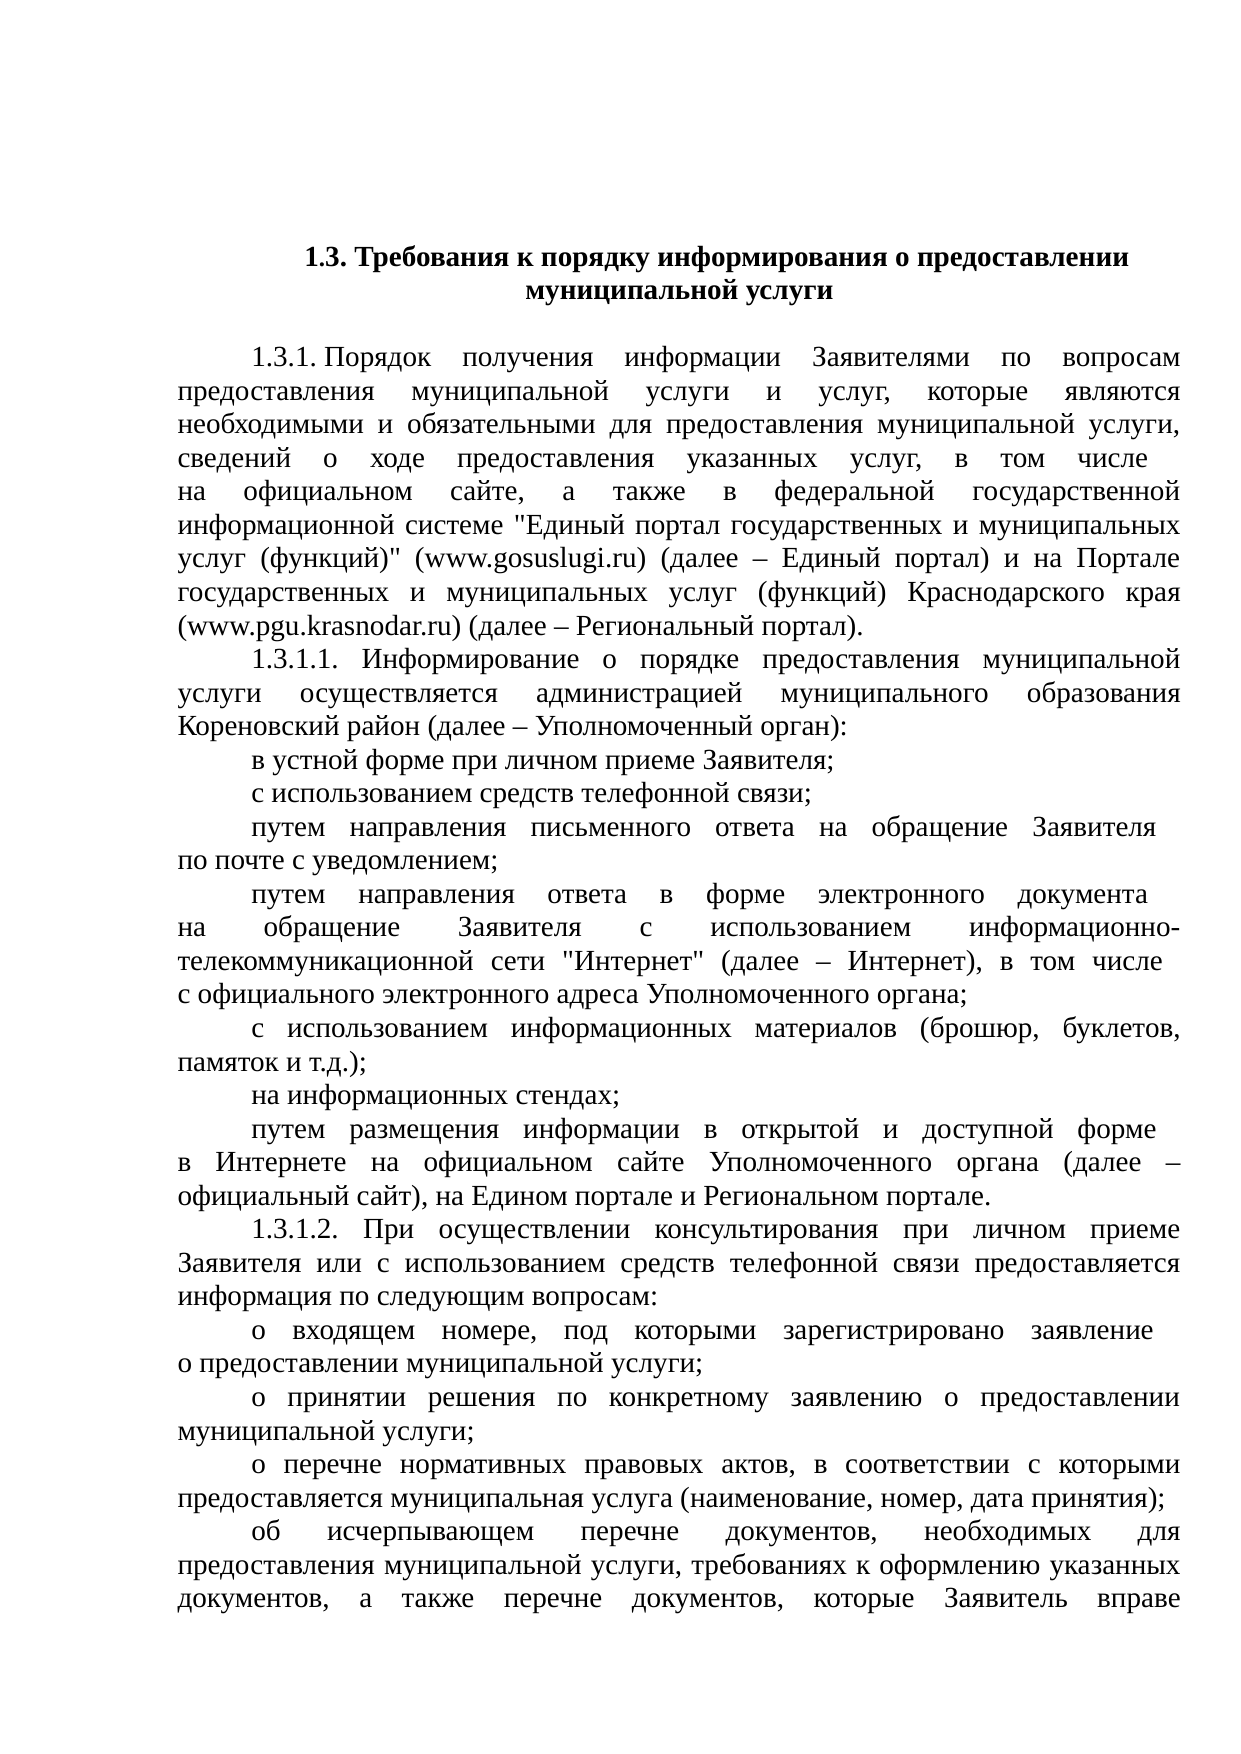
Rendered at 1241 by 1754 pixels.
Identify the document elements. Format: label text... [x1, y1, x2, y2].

text об исчерпывающем перечне документов, необходимых для предоставления муниципальной услуги, требованиях к оформлению указанных документов, а также перечне документов, которые Заявитель вправе [177, 1513, 1181, 1614]
text о перечне нормативных правовых актов, в соответствии с которыми предоставляется муниципальная услуга (наименование, номер, дата принятия); [177, 1446, 1181, 1513]
text путем направления письменного ответа на обращение Заявителя по почте с уведомлением; [177, 809, 1181, 876]
text путем размещения информации в открытой и доступной форме в Интернете на официальном сайте Уполномоченного органа (далее – официальный сайт), на Едином портале и Региональном портале. [177, 1111, 1181, 1211]
text путем направления ответа в форме электронного документа на обращение Заявителя с использованием информационно-телекоммуникационной сети "Интернет" (далее – Интернет), в том числе с официального электронного адреса Уполномоченного органа; [177, 876, 1181, 1010]
text на информационных стендах; [177, 1077, 1181, 1111]
text о входящем номере, под которыми зарегистрировано заявление о предоставлении муниципальной услуги; [177, 1312, 1181, 1379]
text с использованием информационных материалов (брошюр, буклетов, памяток и т.д.); [177, 1010, 1181, 1077]
text 1.3.1.2. При осуществлении консультирования при личном приеме Заявителя или с использованием средств телефонной связи предоставляется информация по следующим вопросам: [177, 1211, 1181, 1312]
text 1.3.1. Порядок получения информации Заявителями по вопросам предоставления муниципальной услуги и услуг, которые являются необходимыми и обязательными для предоставления муниципальной услуги, сведений о ходе предоставления указанных услуг, в том числе на официальном сайте, а также в федеральной государственной информационной системе "Единый портал государственных и муниципальных услуг (функций)" (www.gosuslugi.ru) (далее – Единый портал) и на Портале государственных и муниципальных услуг (функций) Краснодарского края (www.pgu.krasnodar.ru) (далее – Региональный портал). [177, 339, 1181, 641]
text 1.3.1.1. Информирование о порядке предоставления муниципальной услуги осуществляется администрацией муниципального образования Кореновский район (далее – Уполномоченный орган): [177, 641, 1181, 742]
text о принятии решения по конкретному заявлению о предоставлении муниципальной услуги; [177, 1379, 1181, 1446]
text 1.3. Требования к порядку информирования о предоставлении муниципальной услуги [177, 239, 1181, 306]
text с использованием средств телефонной связи; [177, 775, 1181, 809]
text в устной форме при личном приеме Заявителя; [177, 742, 1181, 775]
